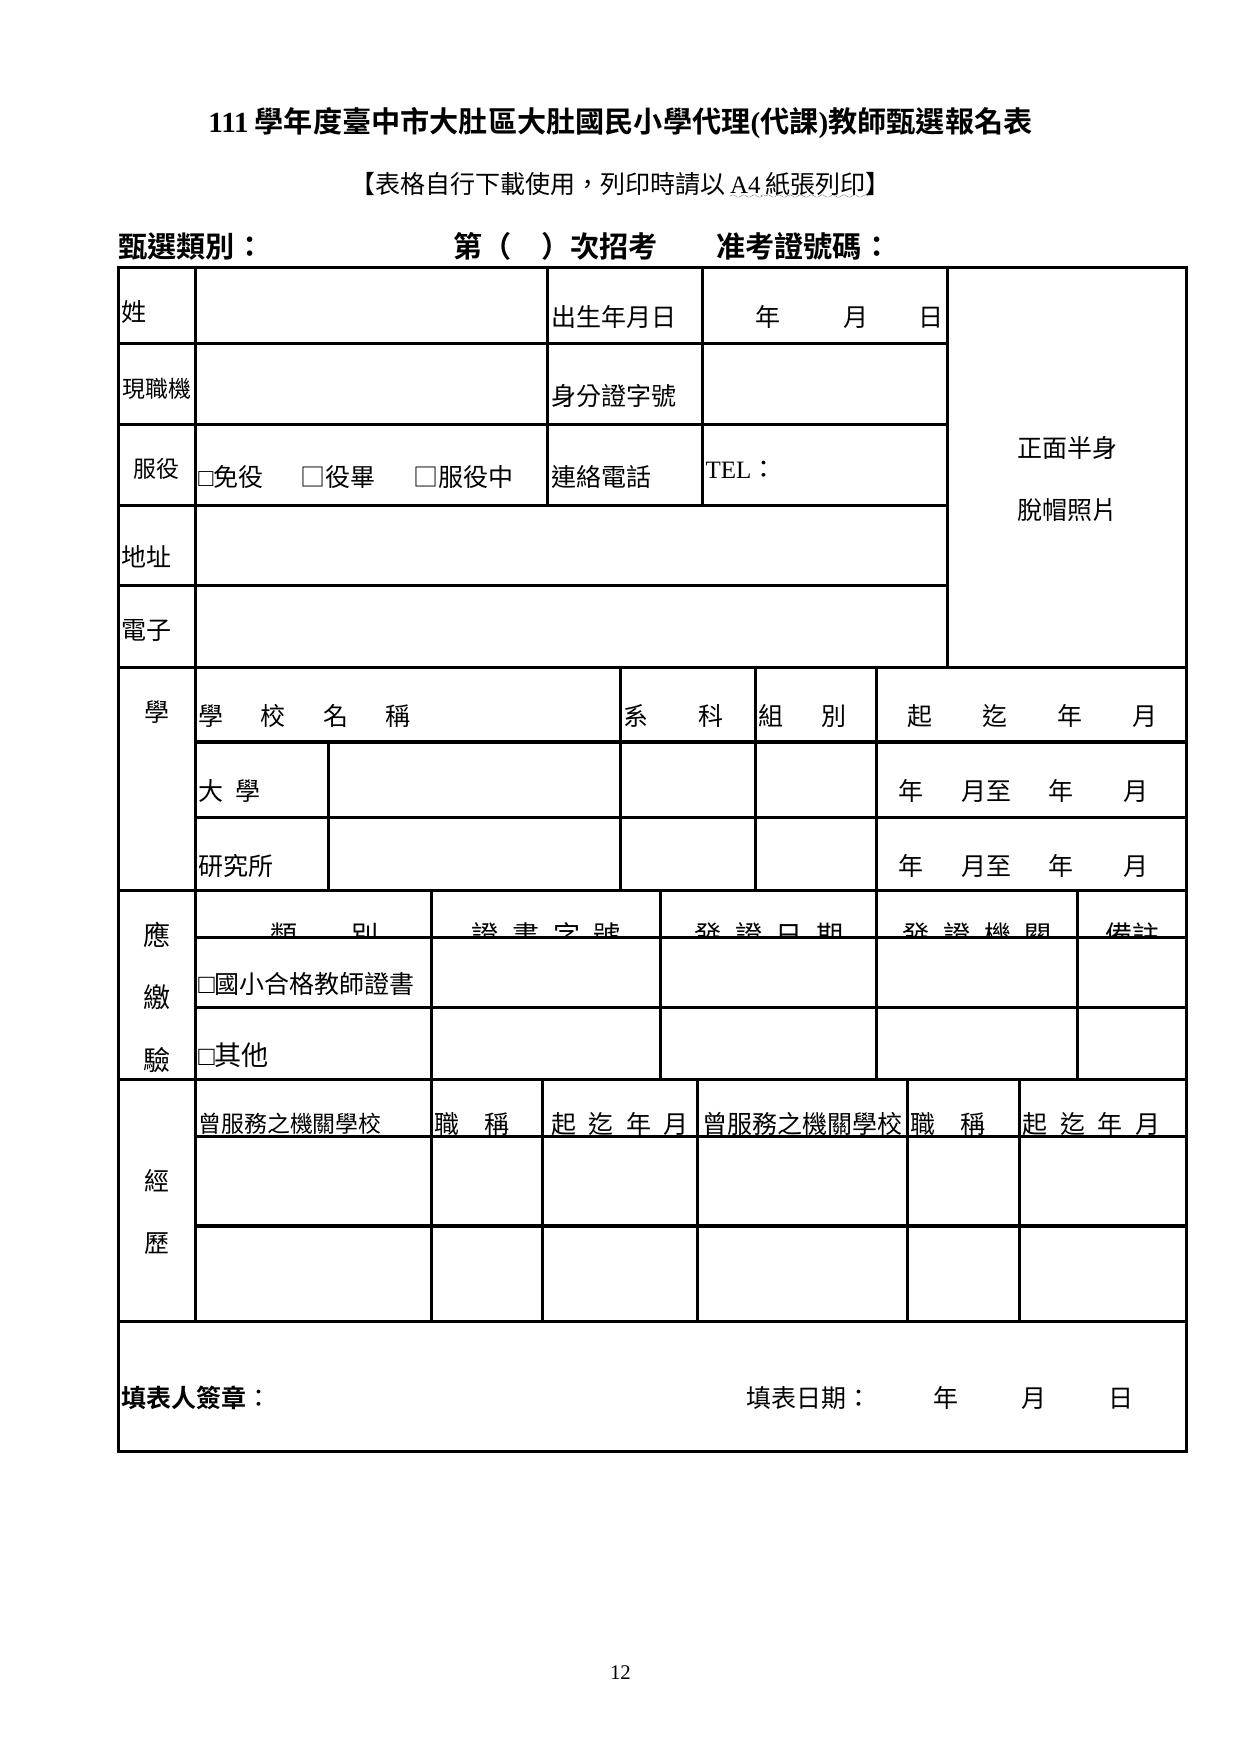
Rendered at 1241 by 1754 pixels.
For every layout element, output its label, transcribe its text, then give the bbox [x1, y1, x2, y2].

table_cell [662, 1009, 875, 1078]
table_cell [433, 1009, 659, 1078]
table_cell [330, 819, 619, 889]
table_cell [699, 1138, 906, 1224]
table_cell [197, 507, 946, 583]
table_cell 起 迄 年 月 [878, 669, 1185, 740]
table_cell [197, 1228, 430, 1320]
table_cell [197, 587, 946, 666]
table_cell 年 月至 年 月 [878, 744, 1185, 816]
text 111學年度臺中市大肚區大肚國民小學代理(代課)教師甄選報名表 [118, 78, 1122, 141]
table_cell 曾服務之機關學校 [197, 1081, 430, 1135]
text 【表格自行下載使用，列印時請以A4紙張列印】 [118, 141, 1122, 203]
table_cell 發 證 機 關 [878, 892, 1076, 936]
table_cell [622, 819, 754, 889]
table_cell 起 迄 年 月 [544, 1081, 696, 1135]
table_cell [662, 939, 875, 1006]
table_cell [1079, 939, 1185, 1006]
table_cell [909, 1138, 1018, 1224]
table_cell [622, 744, 754, 816]
table_cell [1079, 1009, 1185, 1078]
table_cell 發 證 日 期 [662, 892, 875, 936]
table_cell [433, 1228, 541, 1320]
table_cell 學 歷 [120, 669, 194, 889]
table_cell [704, 345, 946, 423]
table_cell [1021, 1138, 1185, 1224]
table_cell [330, 744, 619, 816]
table_cell □其他 [197, 1009, 430, 1078]
table_header 出生年月日 [549, 269, 701, 342]
table_cell □免役 □役畢 □服役中 [197, 426, 546, 504]
table_cell [197, 1138, 430, 1224]
table_cell 大 學 [197, 744, 327, 816]
table_cell □國小合格教師證書 [197, 939, 430, 1006]
text 甄選類別： 第（ ）次招考 准考證號碼： [118, 203, 1122, 266]
table_cell 連絡電話 [549, 426, 701, 504]
table_cell [544, 1138, 696, 1224]
table_header 年 月 日 [704, 269, 946, 342]
table_cell 備註 [1079, 892, 1185, 936]
table_header 正面半身 脫帽照片 [949, 269, 1185, 666]
table_header 姓 名 [120, 269, 194, 342]
table_cell 地址 [120, 507, 194, 583]
table_cell [757, 744, 875, 816]
table_cell 年 月至 年 月 [878, 819, 1185, 889]
table_cell 應 繳 驗 證 件 [120, 892, 194, 1078]
table_cell [757, 819, 875, 889]
table_cell 現職機關學校 [120, 345, 194, 423]
table_cell [699, 1228, 906, 1320]
table_cell 曾服務之機關學校 [699, 1081, 906, 1135]
table_cell 證 書 字 號 [433, 892, 659, 936]
table_cell [433, 1138, 541, 1224]
table_cell [433, 939, 659, 1006]
table_cell TEL： 手機： [704, 426, 946, 504]
table_cell [909, 1228, 1018, 1320]
table_cell 經 歷 [120, 1081, 194, 1320]
table_cell 填表人簽章： 填表日期： 年 月 日 [120, 1323, 1185, 1450]
table_cell 學 校 名 稱 [197, 669, 619, 740]
table_cell [878, 939, 1076, 1006]
table_cell 電子郵件 [120, 587, 194, 666]
table_cell [1021, 1228, 1185, 1320]
table_cell [197, 345, 546, 423]
table_cell 組 別 [757, 669, 875, 740]
table_cell 身分證字號 [549, 345, 701, 423]
table_cell 職 稱 [433, 1081, 541, 1135]
table_cell [544, 1228, 696, 1320]
table_cell 服役 情形 [120, 426, 194, 504]
table_cell 研究所 [197, 819, 327, 889]
table_header [197, 269, 546, 342]
table_cell 職 稱 [909, 1081, 1018, 1135]
table_cell 類 別 [197, 892, 430, 936]
table_cell [878, 1009, 1076, 1078]
table_cell 起 迄 年 月 [1021, 1081, 1185, 1135]
table_cell 系 科 [622, 669, 754, 740]
